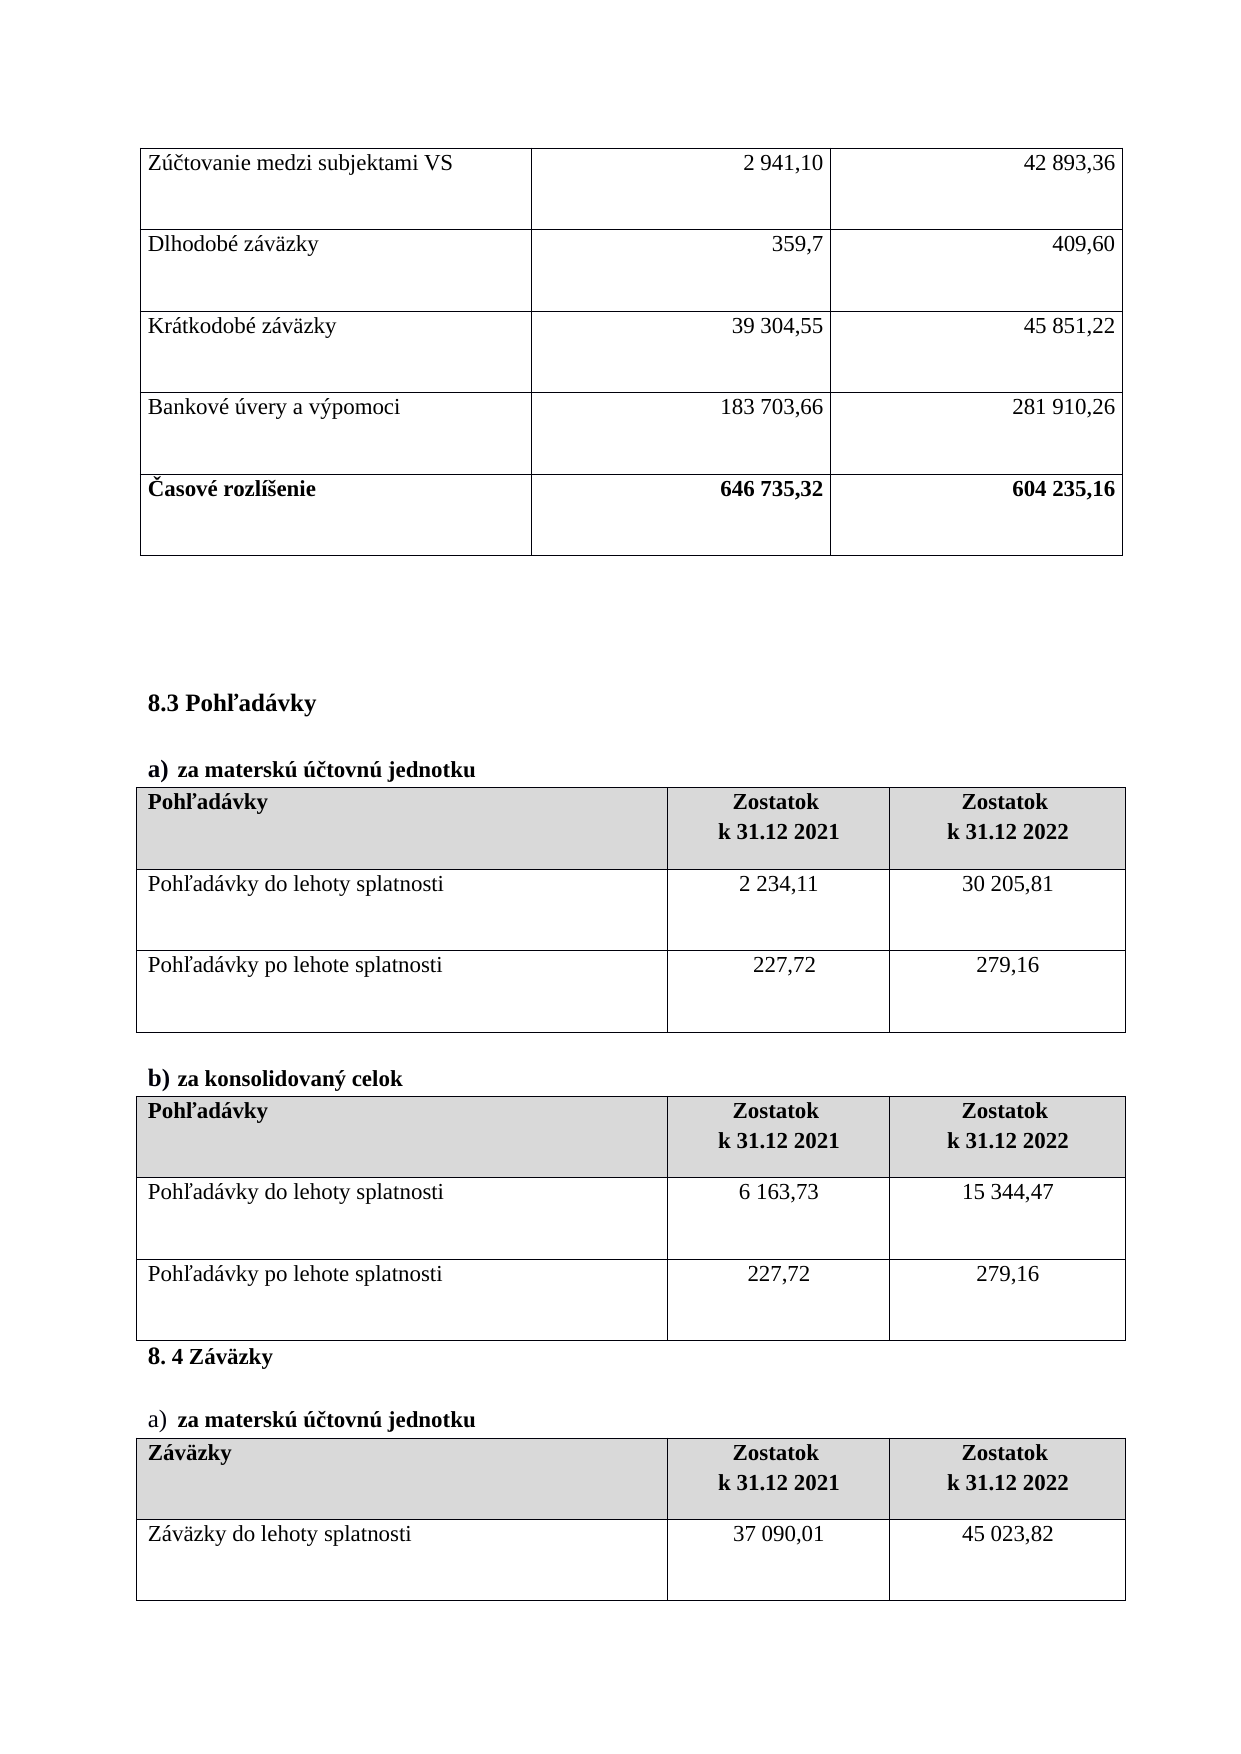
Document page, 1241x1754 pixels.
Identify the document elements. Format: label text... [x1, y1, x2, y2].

table_header Zostatok k 31.12 2021 [668, 1097, 889, 1177]
table_cell Časové rozlíšenie [141, 475, 531, 555]
table_cell 37 090,01 [668, 1520, 889, 1600]
text 8. 4 Záväzky [148, 1341, 1152, 1370]
list za materskú účtovnú jednotku [148, 754, 1152, 783]
table_cell Pohľadávky do lehoty splatnosti [137, 870, 667, 950]
table_cell 39 304,55 [532, 312, 830, 392]
table_cell 45 851,22 [831, 312, 1122, 392]
table_cell 281 910,26 [831, 393, 1122, 473]
table_cell 359,7 [532, 230, 830, 311]
table_header Pohľadávky [137, 1097, 667, 1177]
table_cell 409,60 [831, 230, 1122, 311]
table_cell Krátkodobé záväzky [141, 312, 531, 392]
list za konsolidovaný celok [148, 1063, 1152, 1092]
table_cell Pohľadávky po lehote splatnosti [137, 1260, 667, 1340]
table_header Pohľadávky [137, 788, 667, 869]
table_cell 42 893,36 [831, 149, 1122, 229]
table_cell 6 163,73 [668, 1178, 889, 1259]
table_cell 183 703,66 [532, 393, 830, 473]
table_cell Bankové úvery a výpomoci [141, 393, 531, 473]
table_cell 2 941,10 [532, 149, 830, 229]
table_cell 227,72 [668, 1260, 889, 1340]
list za materskú účtovnú jednotku [148, 1404, 1152, 1433]
table_cell 45 023,82 [890, 1520, 1125, 1600]
table_cell 15 344,47 [890, 1178, 1125, 1259]
table_cell Pohľadávky do lehoty splatnosti [137, 1178, 667, 1259]
table_cell 279,16 [890, 1260, 1125, 1340]
table_header Zostatok k 31.12 2022 [890, 1097, 1125, 1177]
table_header Záväzky [137, 1439, 667, 1519]
table_cell Záväzky do lehoty splatnosti [137, 1520, 667, 1600]
table_cell 279,16 [890, 951, 1125, 1032]
table_cell 646 735,32 [532, 475, 830, 555]
table_header Zostatok k 31.12 2022 [890, 788, 1125, 869]
table_header Zostatok k 31.12 2022 [890, 1439, 1125, 1519]
table_cell 604 235,16 [831, 475, 1122, 555]
table_cell Dlhodobé záväzky [141, 230, 531, 311]
table_cell 30 205,81 [890, 870, 1125, 950]
table_cell Zúčtovanie medzi subjektami VS [141, 149, 531, 229]
table_cell 2 234,11 [668, 870, 889, 950]
table_header Zostatok k 31.12 2021 [668, 788, 889, 869]
table_cell 227,72 [668, 951, 889, 1032]
table_header Zostatok k 31.12 2021 [668, 1439, 889, 1519]
table_cell Pohľadávky po lehote splatnosti [137, 951, 667, 1032]
text 8.3 Pohľadávky [148, 688, 1152, 717]
